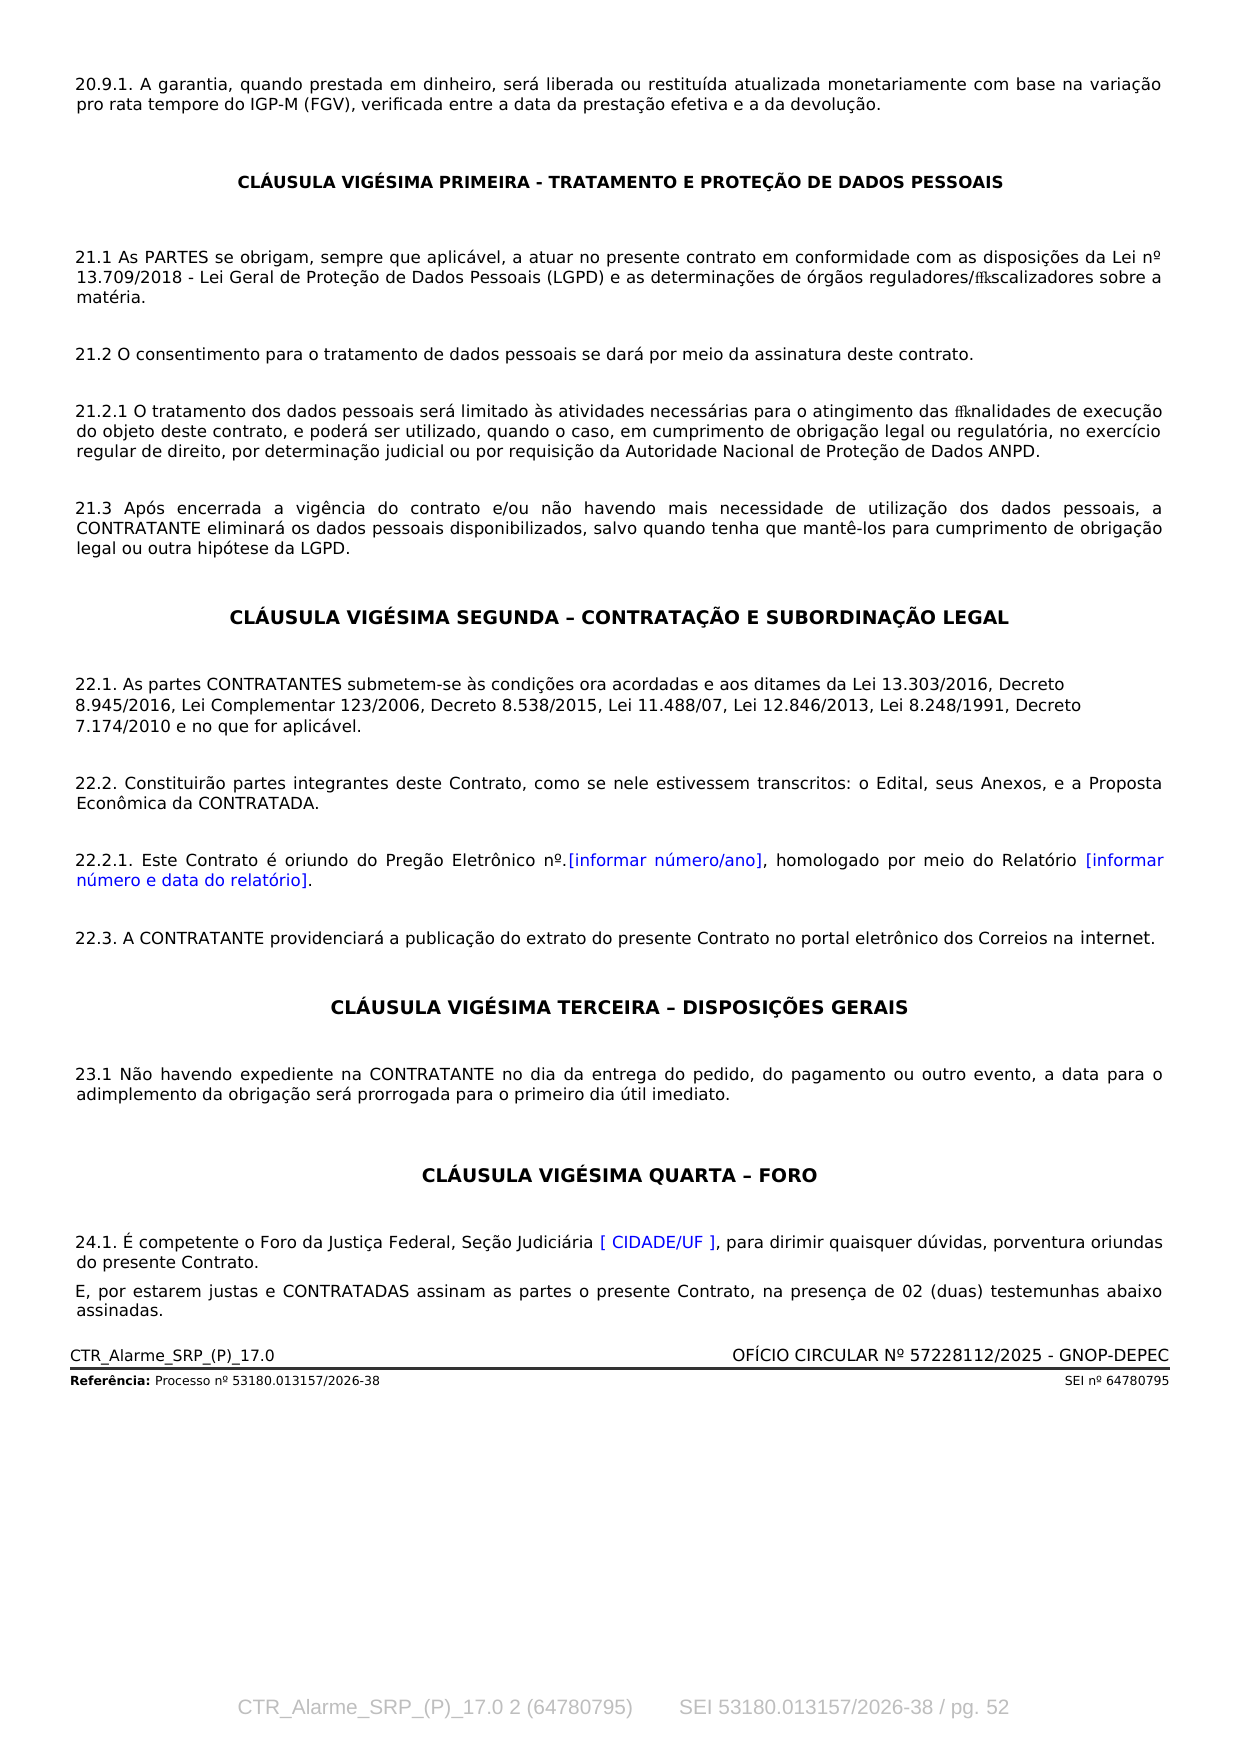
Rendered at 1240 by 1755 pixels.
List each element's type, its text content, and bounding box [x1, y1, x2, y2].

text 22.1. As partes CONTRATANTES submetem-se às condições ora acordadas e aos ditames da Lei 13.303/2016, Decreto [75, 675, 1163, 694]
subtitle CLÁUSULA VIGÉSIMA TERCEIRA – DISPOSIÇÕES GERAIS [71, 997, 1168, 1018]
text 21.2 O consentimento para o tratamento de dados pessoais se dará por meio da assinatura deste contrato. [75, 345, 1163, 364]
text 8.945/2016, Lei Complementar 123/2006, Decreto 8.538/2015, Lei 11.488/07, Lei 12.846/2013, Lei 8.248/1991, Decreto [75, 696, 1163, 715]
text 21.3 Após encerrada a vigência do contrato e/ou não havendo mais necessidade de utilização dos dados pessoais, a CONTRATANTE eliminará os dados pessoais disponibilizados, salvo quando tenha que mantê-los para cumprimento de obrigação legal ou outra hipótese da LGPD. [75, 499, 1163, 558]
text 24.1. É competente o Foro da Justiça Federal, Seção Judiciária [ CIDADE/UF ], para dirimir quaisquer dúvidas, porventura oriundas do presente Contrato. [75, 1233, 1163, 1272]
text 21.2.1 O tratamento dos dados pessoais será limitado às atividades necessárias para o atingimento das nalidades de execução do objeto deste contrato, e poderá ser utilizado, quando o caso, em cumprimento de obrigação legal ou regulatória, no exercício regular de direito, por determinação judicial ou por requisição da Autoridade Nacional de Proteção de Dados ANPD. [75, 402, 1163, 461]
text 7.174/2010 e no que for aplicável. [75, 717, 1163, 736]
text E, por estarem justas e CONTRATADAS assinam as partes o presente Contrato, na presença de 02 (duas) testemunhas abaixo assinadas. [75, 1281, 1163, 1321]
text 22.2. Constituirão partes integrantes deste Contrato, como se nele estivessem transcritos: o Edital, seus Anexos, e a Proposta Econômica da CONTRATADA. [75, 774, 1163, 813]
text 20.9.1. A garantia, quando prestada em dinheiro, será liberada ou restituída atualizada monetariamente com base na variação pro rata tempore do IGP-M (FGV), verificada entre a data da prestação efetiva e a da devolução. [75, 75, 1163, 114]
text 23.1 Não havendo expediente na CONTRATANTE no dia da entrega do pedido, do pagamento ou outro evento, a data para o adimplemento da obrigação será prorrogada para o primeiro dia útil imediato. [75, 1065, 1163, 1104]
text 22.3. A CONTRATANTE providenciará a publicação do extrato do presente Contrato no portal eletrônico dos Correios na internet. [75, 928, 1163, 948]
text CTR_Alarme_SRP_(P)_17.0 OFÍCIO CIRCULAR Nº 57228112/2025 - GNOP-DEPEC [70, 1346, 1169, 1365]
subtitle CLÁUSULA VIGÉSIMA PRIMEIRA - TRATAMENTO E PROTEÇÃO DE DADOS PESSOAIS [72, 173, 1169, 193]
subtitle CLÁUSULA VIGÉSIMA QUARTA – FORO [71, 1165, 1168, 1187]
text 21.1 As PARTES se obrigam, sempre que aplicável, a atuar no presente contrato em conformidade com as disposições da Lei nº 13.709/2018 - Lei Geral de Proteção de Dados Pessoais (LGPD) e as determinações de órgãos reguladores/scalizadores sobre a matéria. [75, 248, 1163, 307]
text Referência: Processo nº 53180.013157/2026-38 SEI nº 64780795 [70, 1373, 1169, 1388]
text 22.2.1. Este Contrato é oriundo do Pregão Eletrônico nº.[informar número/ano], homologado por meio do Relatório [informar número e data do relatório]. [75, 851, 1163, 890]
subtitle CLÁUSULA VIGÉSIMA SEGUNDA – CONTRATAÇÃO E SUBORDINAÇÃO LEGAL [71, 607, 1168, 629]
